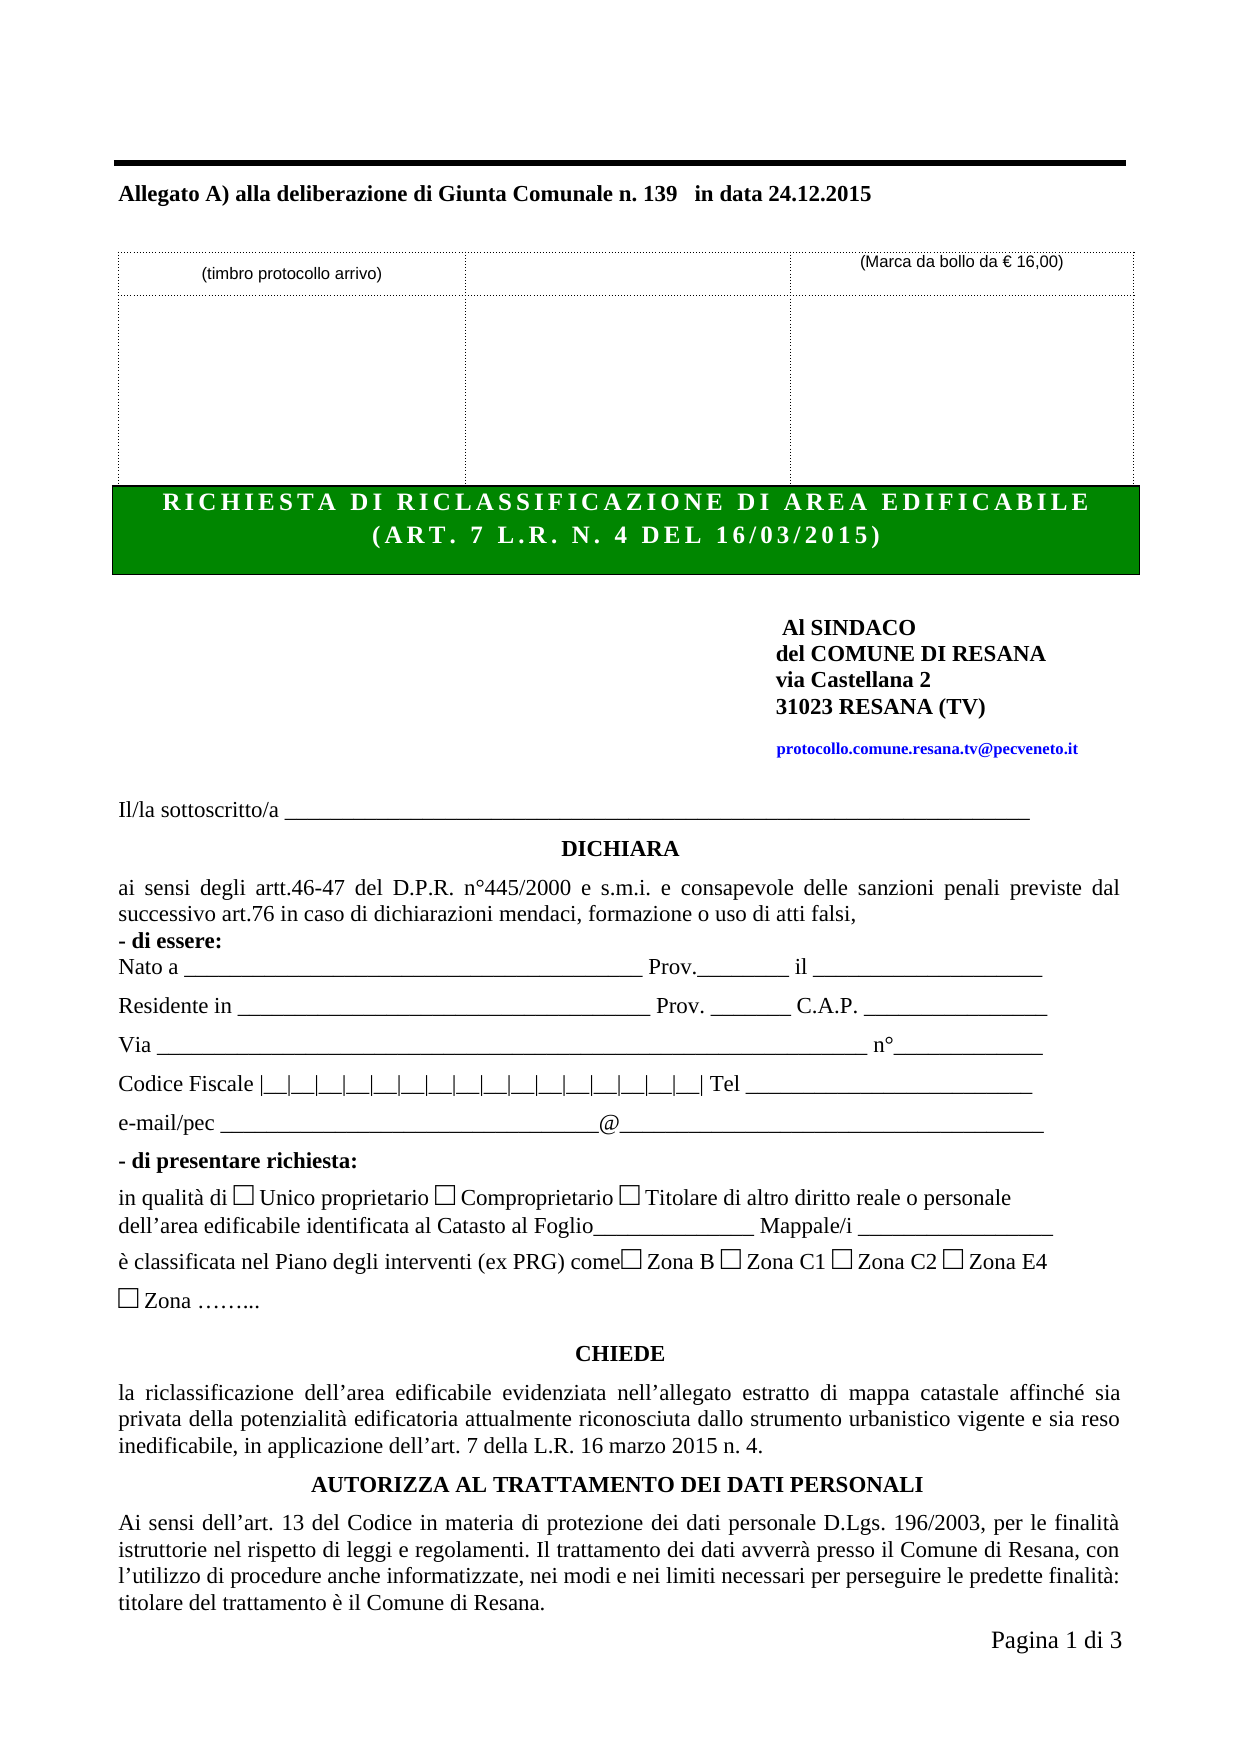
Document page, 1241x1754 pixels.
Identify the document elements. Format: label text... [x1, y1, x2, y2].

text Residente in ____________________________________ Prov. _______ C.A.P. ________________ [118, 992, 1122, 1018]
table_header (timbro protocollo arrivo) [118, 252, 465, 295]
text Codice Fiscale |__|__|__|__|__|__|__|__|__|__|__|__|__|__|__|__| Tel _________________________ [118, 1070, 1122, 1096]
table_header [113, 252, 118, 295]
table_cell RICHIESTA DI RICLASSIFICAZIONE DI AREA EDIFICABILE (ART. 7 L.R. N. 4 DEL 16/03/2015) [113, 487, 1139, 574]
text protocollo.comune.resana.tv@pecveneto.it [118, 738, 1122, 758]
text in qualità di □ Unico proprietario □ Comproprietario □ Titolare di altro diritto reale o personale [118, 1174, 1122, 1212]
text AUTORIZZA AL TRATTAMENTO DEI DATI PERSONALI [118, 1471, 1122, 1497]
text e-mail/pec _________________________________@_____________________________________ [118, 1109, 1122, 1135]
text □ Zona ……... [118, 1277, 1122, 1315]
table_cell [790, 295, 1133, 485]
table_header (Marca da bollo da € 16,00) [790, 252, 1133, 295]
text è classificata nel Piano degli interventi (ex PRG) come□ Zona B □ Zona C1 □ Zona C2 □ Zona E4 [118, 1238, 1122, 1277]
text via Castellana 2 [118, 667, 1122, 693]
text del COMUNE DI RESANA [118, 640, 1122, 667]
text Allegato A) alla deliberazione di Giunta Comunale n. 139 in data 24.12.2015 [118, 180, 1122, 206]
text CHIEDE [118, 1340, 1122, 1367]
text 31023 RESANA (TV) [118, 693, 1122, 719]
table_cell [118, 295, 465, 485]
table_cell [1134, 295, 1139, 485]
text Nato a ________________________________________ Prov.________ il ____________________ [118, 953, 1122, 979]
table_cell [465, 295, 790, 485]
text Il/la sottoscritto/a _________________________________________________________________ [118, 796, 1122, 823]
text DICHIARA [118, 835, 1122, 862]
table_header [1134, 252, 1139, 295]
text Al SINDACO [782, 614, 1122, 640]
text Via ______________________________________________________________ n°_____________ [118, 1031, 1122, 1057]
text Ai sensi dell’art. 13 del Codice in materia di protezione dei dati personale D.Lgs. 196/2003, per le finalità istruttorie nel rispetto di leggi e regolamenti. Il trattamento dei dati avverrà presso il Comune di Resana, con l’utilizzo di procedure anche informatizzate, nei modi e nei limiti necessari per perseguire le predette finalità: titolare del trattamento è il Comune di Resana. [118, 1509, 1122, 1615]
table_cell [113, 295, 118, 485]
table_header [465, 252, 790, 295]
text - di presentare richiesta: [118, 1147, 1122, 1174]
text dell’area edificabile identificata al Catasto al Foglio______________ Mappale/i _________________ [118, 1212, 1122, 1238]
text - di essere: [118, 927, 1122, 953]
text ai sensi degli artt.46-47 del D.P.R. n°445/2000 e s.m.i. e consapevole delle sanzioni penali previste dal successivo art.76 in caso di dichiarazioni mendaci, formazione o uso di atti falsi, [118, 874, 1122, 927]
text la riclassificazione dell’area edificabile evidenziata nell’allegato estratto di mappa catastale affinché sia privata della potenzialità edificatoria attualmente riconosciuta dallo strumento urbanistico vigente e sia reso inedificabile, in applicazione dell’art. 7 della L.R. 16 marzo 2015 n. 4. [118, 1379, 1122, 1458]
